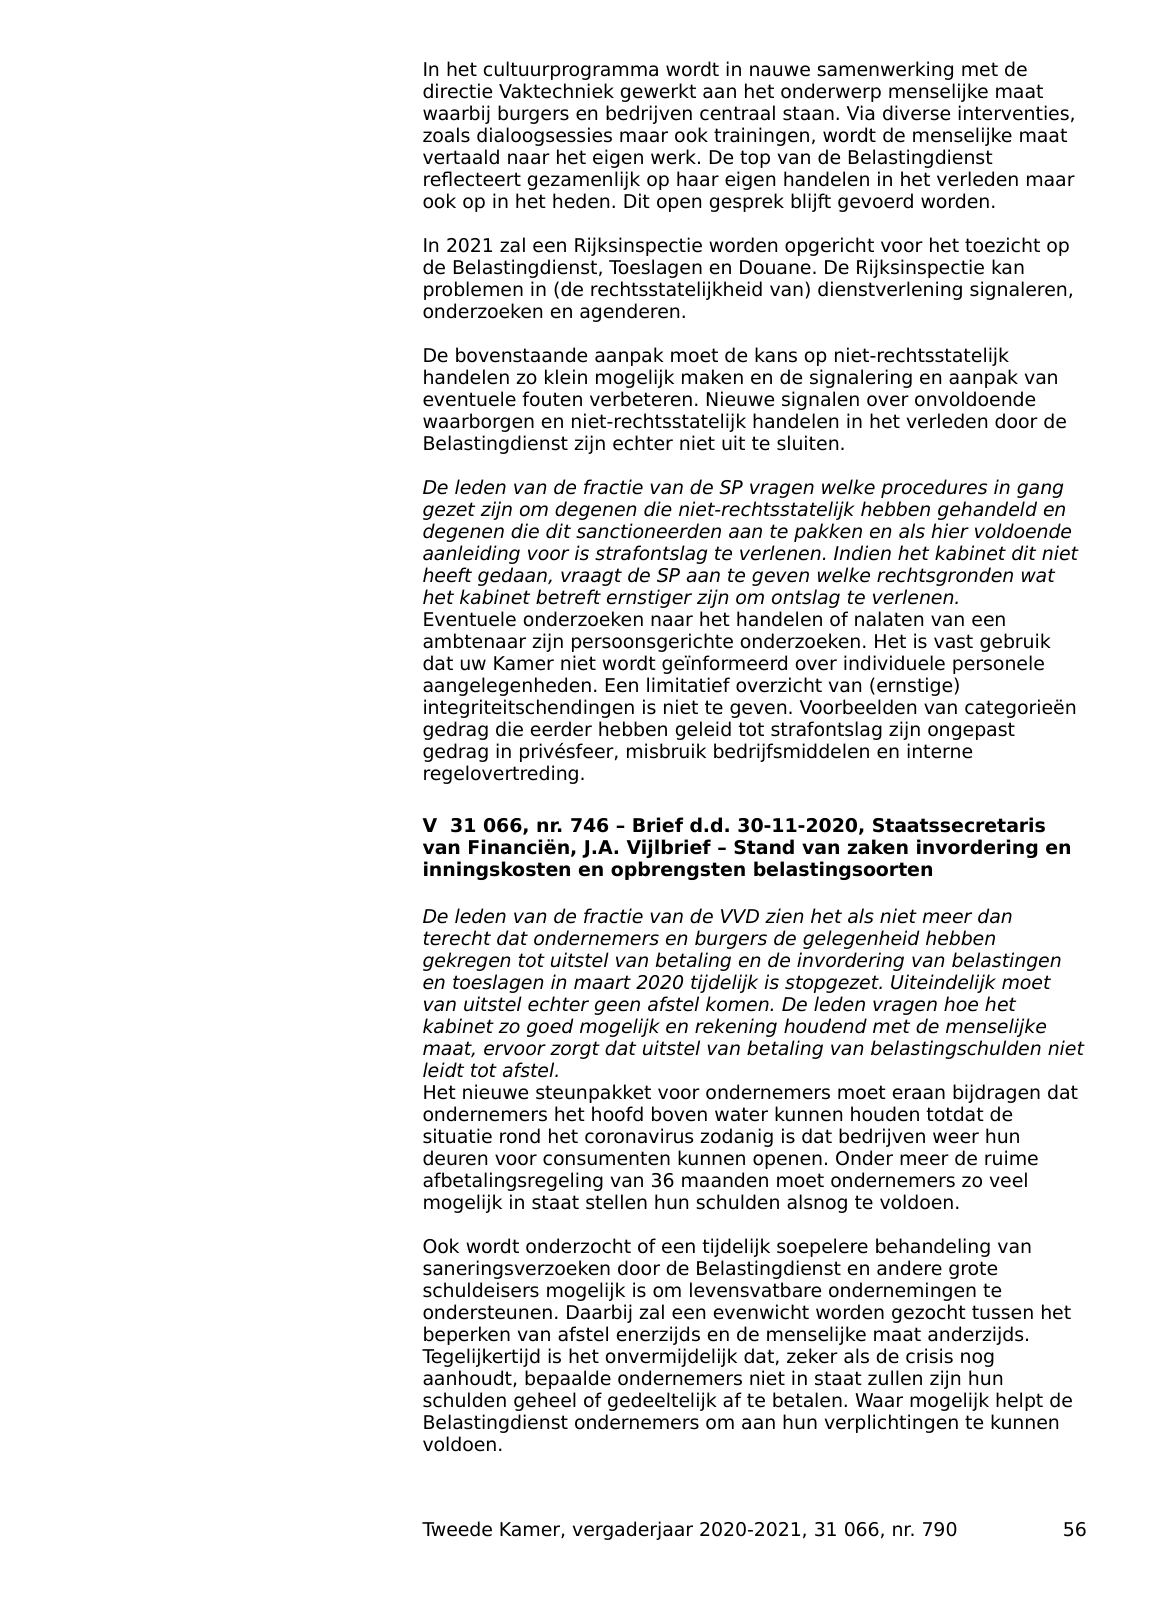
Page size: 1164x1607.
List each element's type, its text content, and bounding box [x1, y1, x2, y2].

text Eventuele onderzoeken naar het handelen of nalaten van een ambtenaar zijn persoonsgerichte onderzoeken. Het is vast gebruik dat uw Kamer niet wordt geïnformeerd over individuele personele aangelegenheden. Een limitatief overzicht van (ernstige) integriteitschendingen is niet te geven. Voorbeelden van categorieën gedrag die eerder hebben geleid tot strafontslag zijn ongepast gedrag in privésfeer, misbruik bedrijfsmiddelen en interne regelovertreding. [422, 609, 1087, 785]
subtitle V 31 066, nr. 746 – Brief d.d. 30-11-2020, Staatssecretaris van Financiën, J.A. Vijlbrief – Stand van zaken invordering en inningskosten en opbrengsten belastingsoorten [422, 815, 1087, 881]
text De leden van de fractie van de SP vragen welke procedures in gang gezet zijn om degenen die niet-rechtsstatelijk hebben gehandeld en degenen die dit sanctioneerden aan te pakken en als hier voldoende aanleiding voor is strafontslag te verlenen. Indien het kabinet dit niet heeft gedaan, vraagt de SP aan te geven welke rechtsgronden wat het kabinet betreft ernstiger zijn om ontslag te verlenen. [422, 477, 1087, 609]
text In het cultuurprogramma wordt in nauwe samenwerking met de directie Vaktechniek gewerkt aan het onderwerp menselijke maat waarbij burgers en bedrijven centraal staan. Via diverse interventies, zoals dialoogsessies maar ook trainingen, wordt de menselijke maat vertaald naar het eigen werk. De top van de Belastingdienst reflecteert gezamenlijk op haar eigen handelen in het verleden maar ook op in het heden. Dit open gesprek blijft gevoerd worden. [422, 59, 1087, 213]
text In 2021 zal een Rijksinspectie worden opgericht voor het toezicht op de Belastingdienst, Toeslagen en Douane. De Rijksinspectie kan problemen in (de rechtsstatelijkheid van) dienstverlening signaleren, onderzoeken en agenderen. [422, 235, 1087, 323]
text Het nieuwe steunpakket voor ondernemers moet eraan bijdragen dat ondernemers het hoofd boven water kunnen houden totdat de situatie rond het coronavirus zodanig is dat bedrijven weer hun deuren voor consumenten kunnen openen. Onder meer de ruime afbetalingsregeling van 36 maanden moet ondernemers zo veel mogelijk in staat stellen hun schulden alsnog te voldoen. [422, 1082, 1087, 1214]
text De bovenstaande aanpak moet de kans op niet-rechtsstatelijk handelen zo klein mogelijk maken en de signalering en aanpak van eventuele fouten verbeteren. Nieuwe signalen over onvoldoende waarborgen en niet-rechtsstatelijk handelen in het verleden door de Belastingdienst zijn echter niet uit te sluiten. [422, 345, 1087, 455]
text De leden van de fractie van de VVD zien het als niet meer dan terecht dat ondernemers en burgers de gelegenheid hebben gekregen tot uitstel van betaling en de invordering van belastingen en toeslagen in maart 2020 tijdelijk is stopgezet. Uiteindelijk moet van uitstel echter geen afstel komen. De leden vragen hoe het kabinet zo goed mogelijk en rekening houdend met de menselijke maat, ervoor zorgt dat uitstel van betaling van belastingschulden niet leidt tot afstel. [422, 906, 1087, 1082]
text Ook wordt onderzocht of een tijdelijk soepelere behandeling van saneringsverzoeken door de Belastingdienst en andere grote schuldeisers mogelijk is om levensvatbare ondernemingen te ondersteunen. Daarbij zal een evenwicht worden gezocht tussen het beperken van afstel enerzijds en de menselijke maat anderzijds. Tegelijkertijd is het onvermijdelijk dat, zeker als de crisis nog aanhoudt, bepaalde ondernemers niet in staat zullen zijn hun schulden geheel of gedeeltelijk af te betalen. Waar mogelijk helpt de Belastingdienst ondernemers om aan hun verplichtingen te kunnen voldoen. [422, 1236, 1087, 1456]
